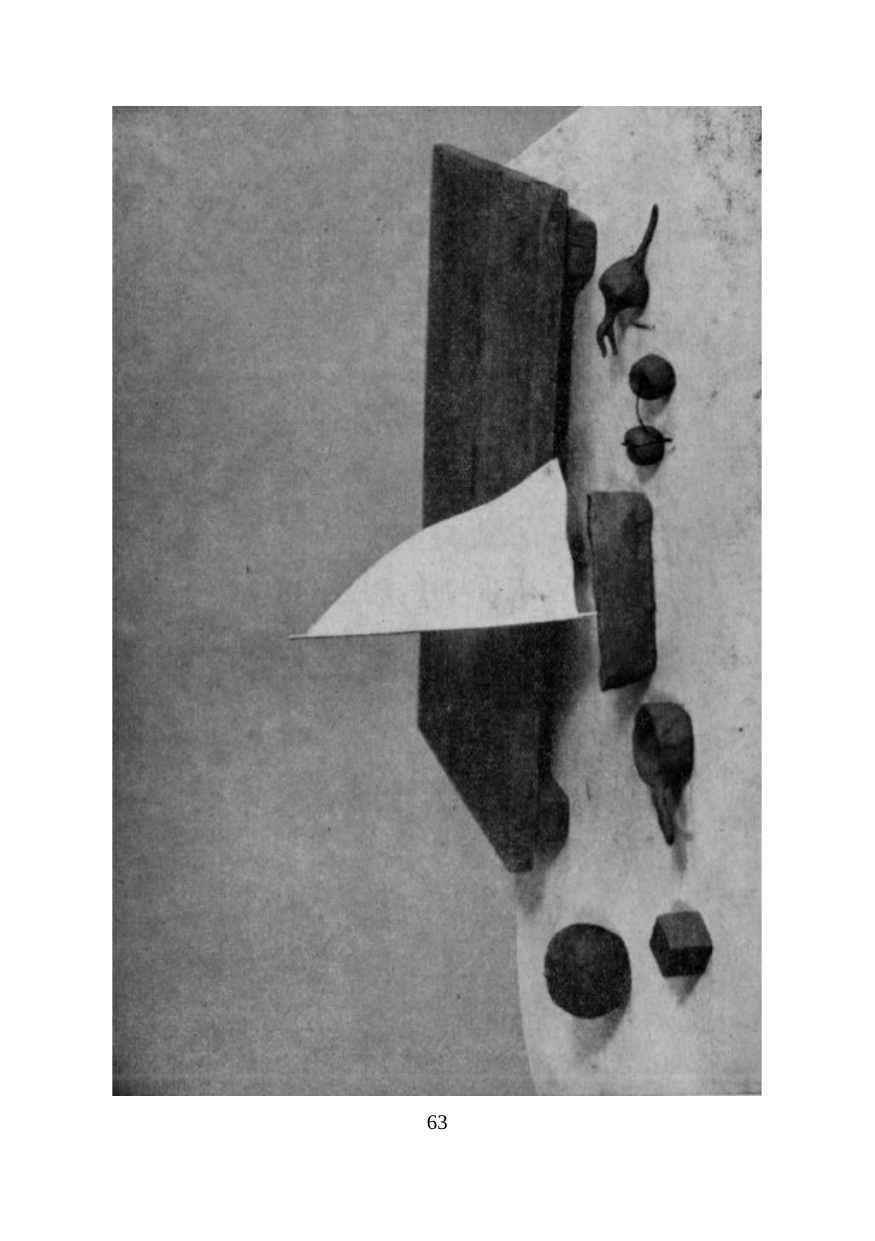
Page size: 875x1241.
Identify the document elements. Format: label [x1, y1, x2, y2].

picture [112, 106, 762, 1096]
